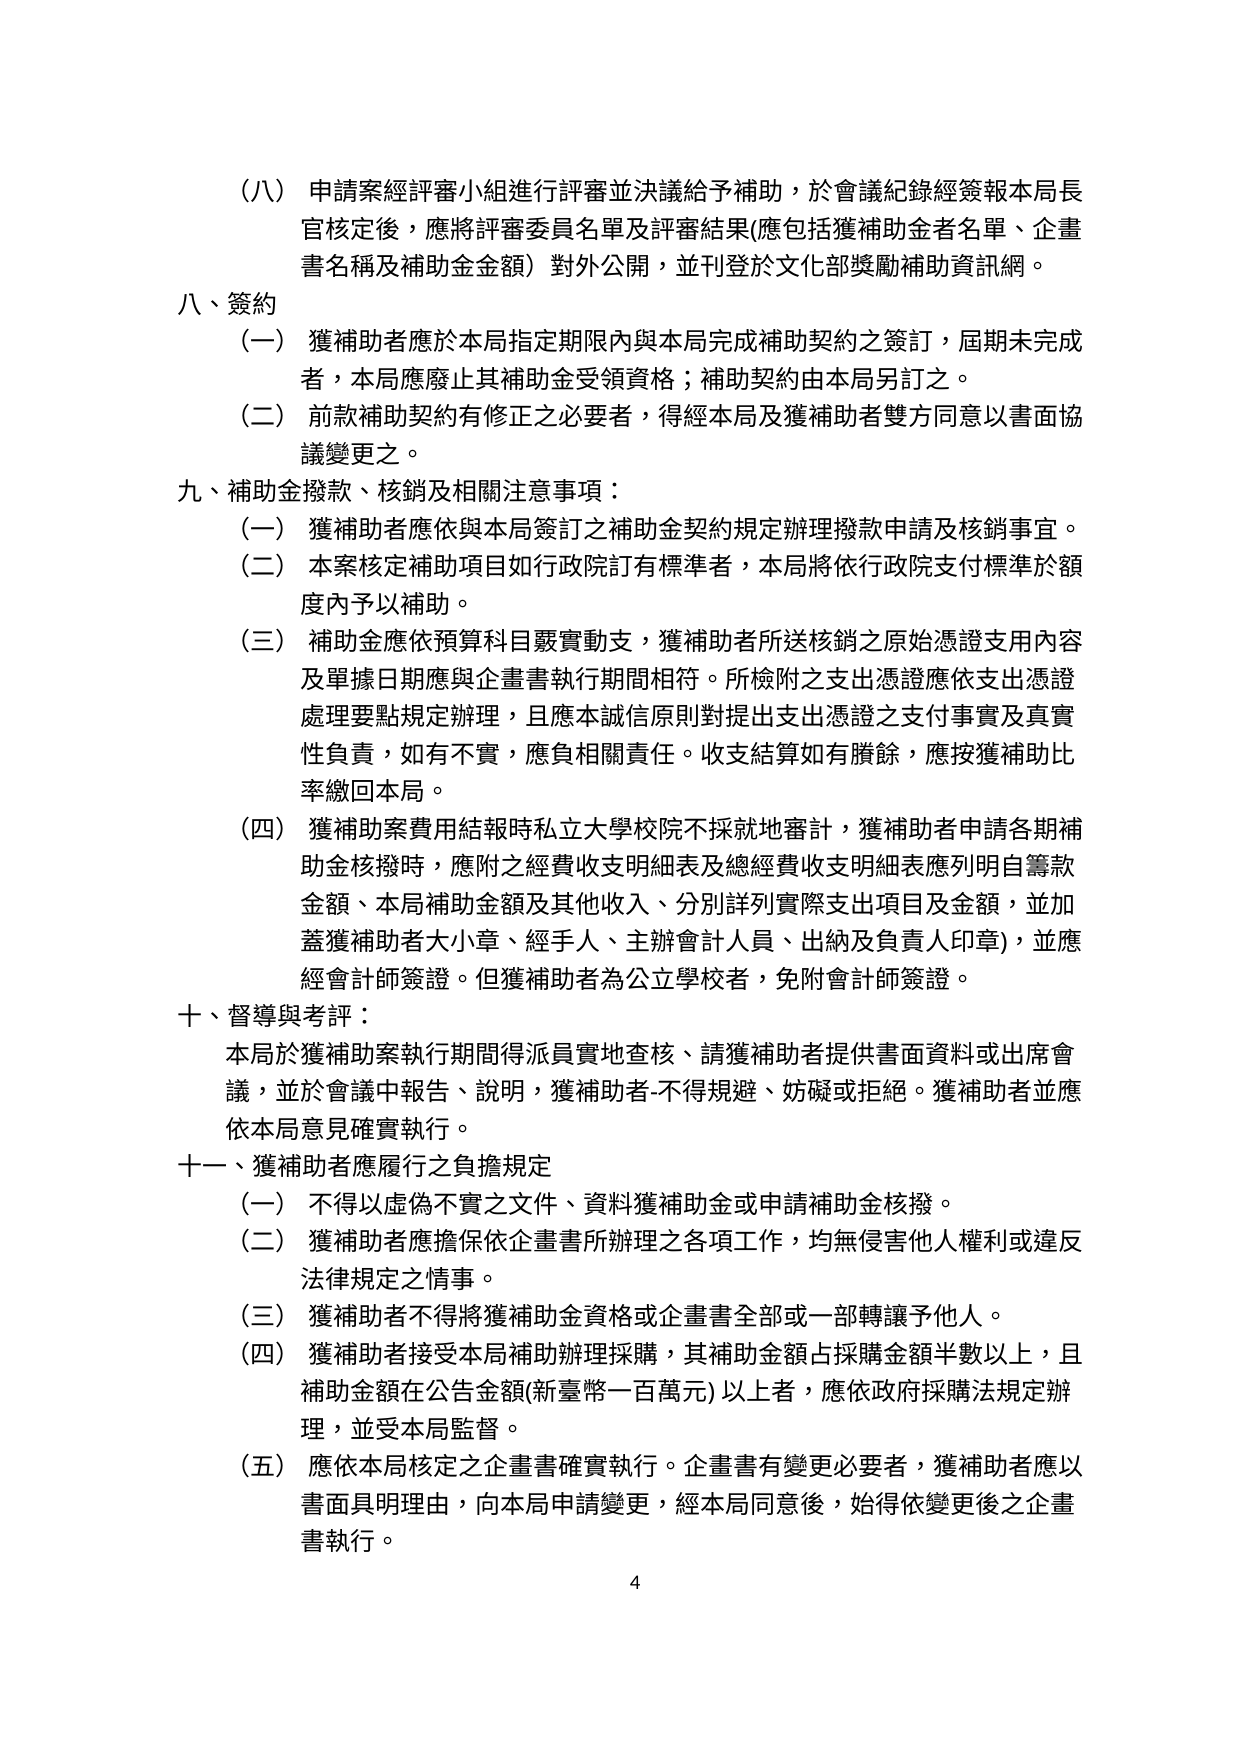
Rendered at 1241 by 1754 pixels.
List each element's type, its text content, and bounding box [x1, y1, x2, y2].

list 前款補助契約有修正之必要者，得經本局及獲補助者雙方同意以書面協議變更之。 [225, 390, 1092, 465]
list 應依本局核定之企畫書確實執行。企畫書有變更必要者，獲補助者應以書面具明理由，向本局申請變更，經本局同意後，始得依變更後之企畫書執行。 [225, 1440, 1092, 1552]
list 督導與考評： [177, 990, 1092, 1027]
list 獲補助者應履行之負擔規定 [177, 1140, 1092, 1177]
text 本局於獲補助案執行期間得派員實地查核、請獲補助者提供書面資料或出席會議，並於會議中報告、說明，獲補助者-不得規避、妨礙或拒絕。獲補助者並應依本局意見確實執行。 [225, 1027, 1092, 1140]
list 補助金撥款、核銷及相關注意事項： [177, 465, 1092, 502]
list 獲補助案費用結報時私立大學校院不採就地審計，獲補助者申請各期補助金核撥時，應附之經費收支明細表及總經費收支明細表應列明自籌款金額、本局補助金額及其他收入、分別詳列實際支出項目及金額，並加蓋獲補助者大小章、經手人、主辦會計人員、出納及負責人印章)，並應經會計師簽證。但獲補助者為公立學校者，免附會計師簽證。 [225, 802, 1092, 990]
list 獲補助者不得將獲補助金資格或企畫書全部或一部轉讓予他人。 [225, 1290, 1092, 1327]
list 不得以虛偽不實之文件、資料獲補助金或申請補助金核撥。 [225, 1177, 1092, 1215]
list 獲補助者應擔保依企畫書所辦理之各項工作，均無侵害他人權利或違反法律規定之情事。 [225, 1215, 1092, 1290]
list 獲補助者應依與本局簽訂之補助金契約規定辦理撥款申請及核銷事宜。 [225, 502, 1092, 540]
list 申請案經評審小組進行評審並決議給予補助，於會議紀錄經簽報本局長官核定後，應將評審委員名單及評審結果(應包括獲補助金者名單、企畫書名稱及補助金金額）對外公開，並刊登於文化部獎勵補助資訊網。 [225, 165, 1092, 277]
list 簽約 [177, 277, 1092, 315]
list 補助金應依預算科目覈實動支，獲補助者所送核銷之原始憑證支用內容及單據日期應與企畫書執行期間相符。所檢附之支出憑證應依支出憑證處理要點規定辦理，且應本誠信原則對提出支出憑證之支付事實及真實性負責，如有不實，應負相關責任。收支結算如有賸餘，應按獲補助比率繳回本局。 [225, 615, 1092, 802]
list 本案核定補助項目如行政院訂有標準者，本局將依行政院支付標準於額度內予以補助。 [225, 540, 1092, 615]
list 獲補助者接受本局補助辦理採購，其補助金額占採購金額半數以上，且補助金額在公告金額(新臺幣一百萬元) 以上者，應依政府採購法規定辦理，並受本局監督。 [225, 1327, 1092, 1440]
list 獲補助者應於本局指定期限內與本局完成補助契約之簽訂，屆期未完成者，本局應廢止其補助金受領資格；補助契約由本局另訂之。 [225, 315, 1092, 390]
